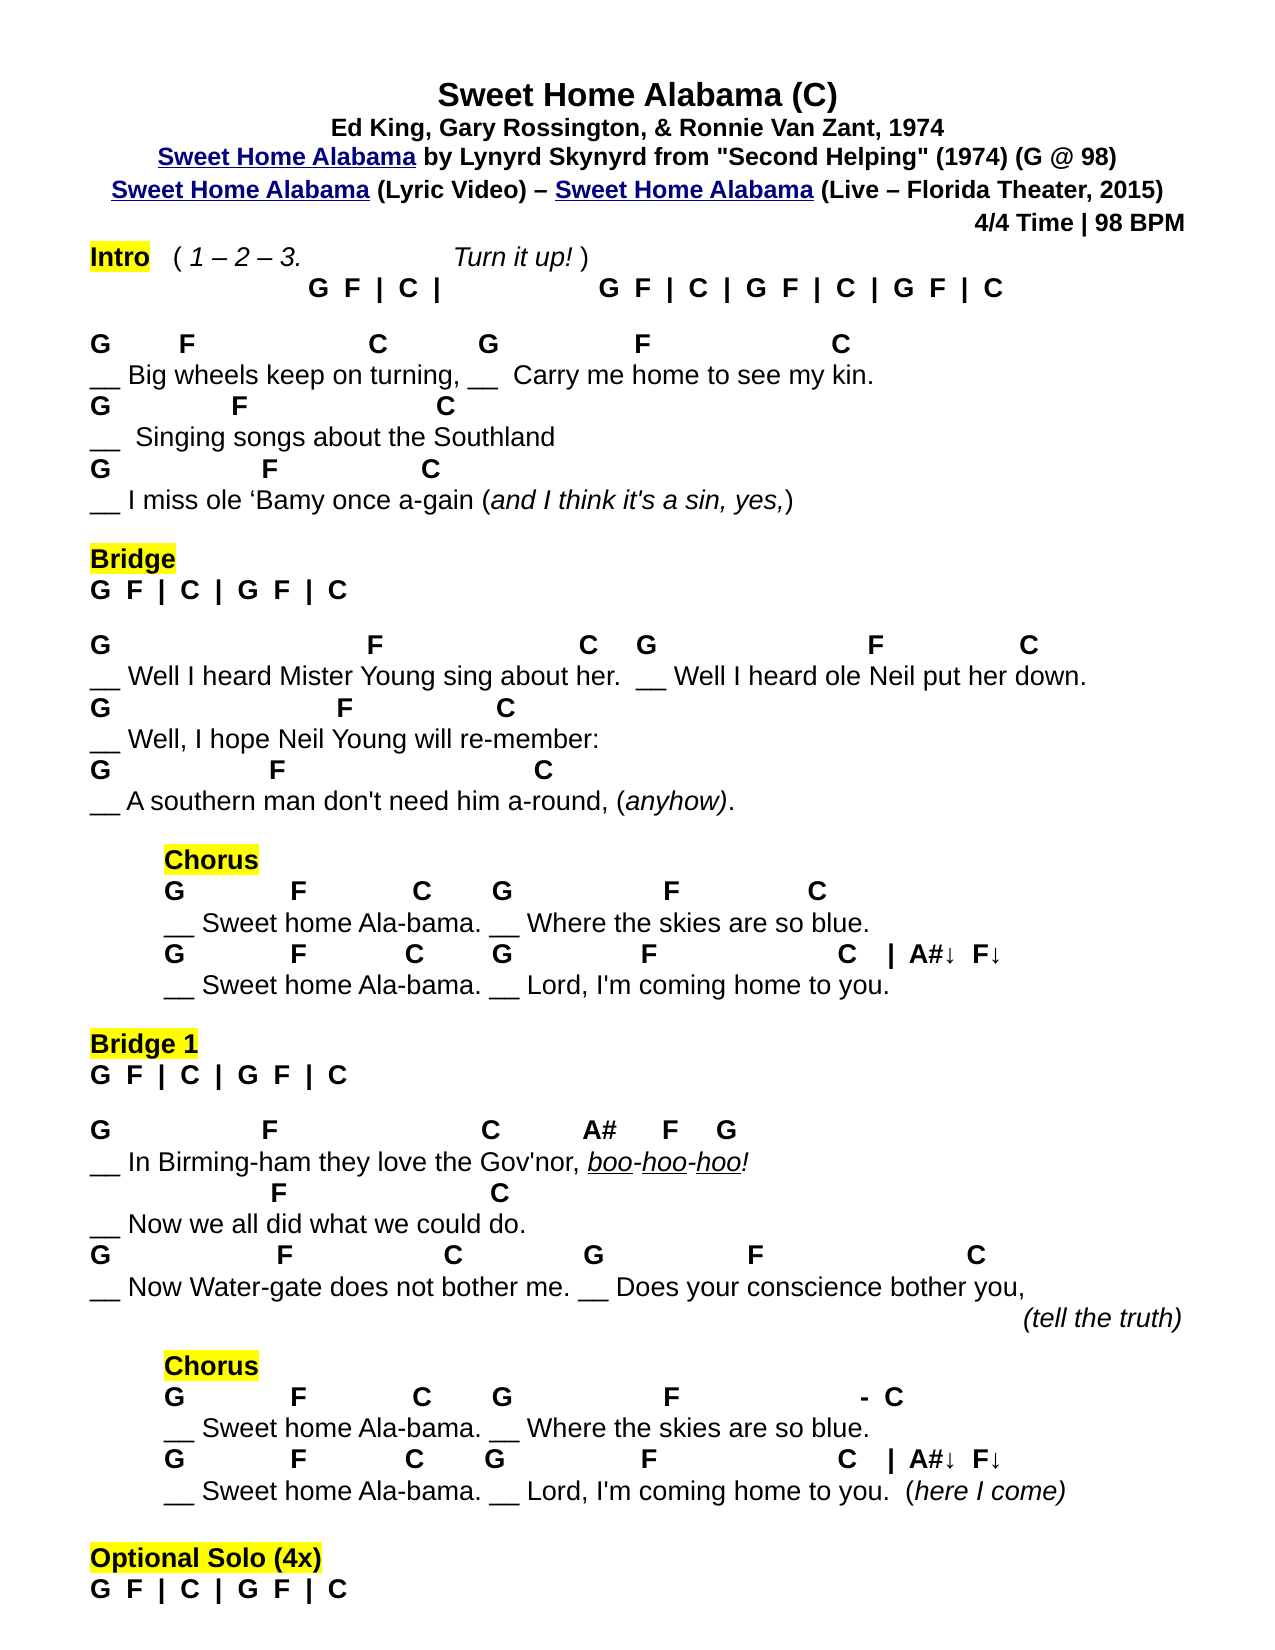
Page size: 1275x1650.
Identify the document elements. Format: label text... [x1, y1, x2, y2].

text G F C A# F G [90, 1114, 1185, 1146]
text __ Now we all did what we could do. [90, 1208, 1185, 1239]
text __ Now Water-gate does not bother me. __ Does your conscience bother you, [90, 1271, 1185, 1302]
text Sweet Home Alabama (C) [90, 75, 1185, 113]
text Bridge [90, 543, 1185, 574]
text __ Sweet home Ala-bama. __ Where the skies are so blue. [164, 907, 1185, 938]
text G F C [90, 453, 1185, 484]
text G F C G F C | A#↓ F↓ [164, 1443, 1185, 1474]
text G F C G F C [90, 629, 1185, 660]
text __ Singing songs about the Southland [90, 421, 1185, 453]
text __ Well, I hope Neil Young will re-member: [90, 723, 1185, 754]
text __ Sweet home Ala-bama. __ Lord, I'm coming home to you. (here I come) [164, 1474, 1185, 1506]
text __ Sweet home Ala-bama. __ Where the skies are so blue. [164, 1412, 1185, 1443]
text __ Well I heard Mister Young sing about her. __ Well I heard ole Neil put her down. [90, 660, 1185, 692]
text Chorus [164, 844, 1185, 875]
text G F | C | G F | C | G F | C | G F | C [90, 272, 1185, 304]
text G F C G F C [90, 328, 1185, 359]
text G F | C | G F | C [90, 574, 1185, 605]
text __ In Birming-ham they love the Gov'nor, boo-hoo-hoo! [90, 1146, 1185, 1177]
text 4/4 Time | 98 BPM [90, 208, 1185, 237]
text Sweet Home Alabama (Lyric Video) – Sweet Home Alabama (Live – Florida Theater, 2015) [90, 175, 1185, 204]
text G F C [90, 692, 1185, 723]
text __ Big wheels keep on turning, __ Carry me home to see my kin. [90, 359, 1185, 390]
text F C [90, 1177, 1185, 1208]
text Chorus [164, 1349, 1185, 1381]
text Ed King, Gary Rossington, & Ronnie Van Zant, 1974 [90, 113, 1185, 142]
text G F C G F C [90, 1239, 1185, 1271]
text G F | C | G F | C [90, 1059, 1185, 1090]
text G F C G F - C [164, 1381, 1185, 1412]
text Bridge 1 [90, 1028, 1185, 1059]
text __ Sweet home Ala-bama. __ Lord, I'm coming home to you. [164, 969, 1185, 1000]
text G F C [90, 754, 1185, 785]
text Intro ( 1 – 2 – 3. Turn it up! ) [90, 241, 1185, 272]
text G F C [90, 390, 1185, 421]
text Optional Solo (4x) [90, 1542, 1185, 1573]
text G F | C | G F | C [90, 1573, 1185, 1604]
text __ A southern man don't need him a-round, (anyhow). [90, 785, 1185, 817]
text __ I miss ole ‘Bamy once a-gain (and I think it's a sin, yes,) [90, 484, 1185, 515]
text G F C G F C [164, 875, 1185, 907]
text (tell the truth) [90, 1302, 1185, 1333]
text Sweet Home Alabama by Lynyrd Skynyrd from "Second Helping" (1974) (G @ 98) [90, 142, 1185, 171]
text G F C G F C | A#↓ F↓ [164, 938, 1185, 969]
